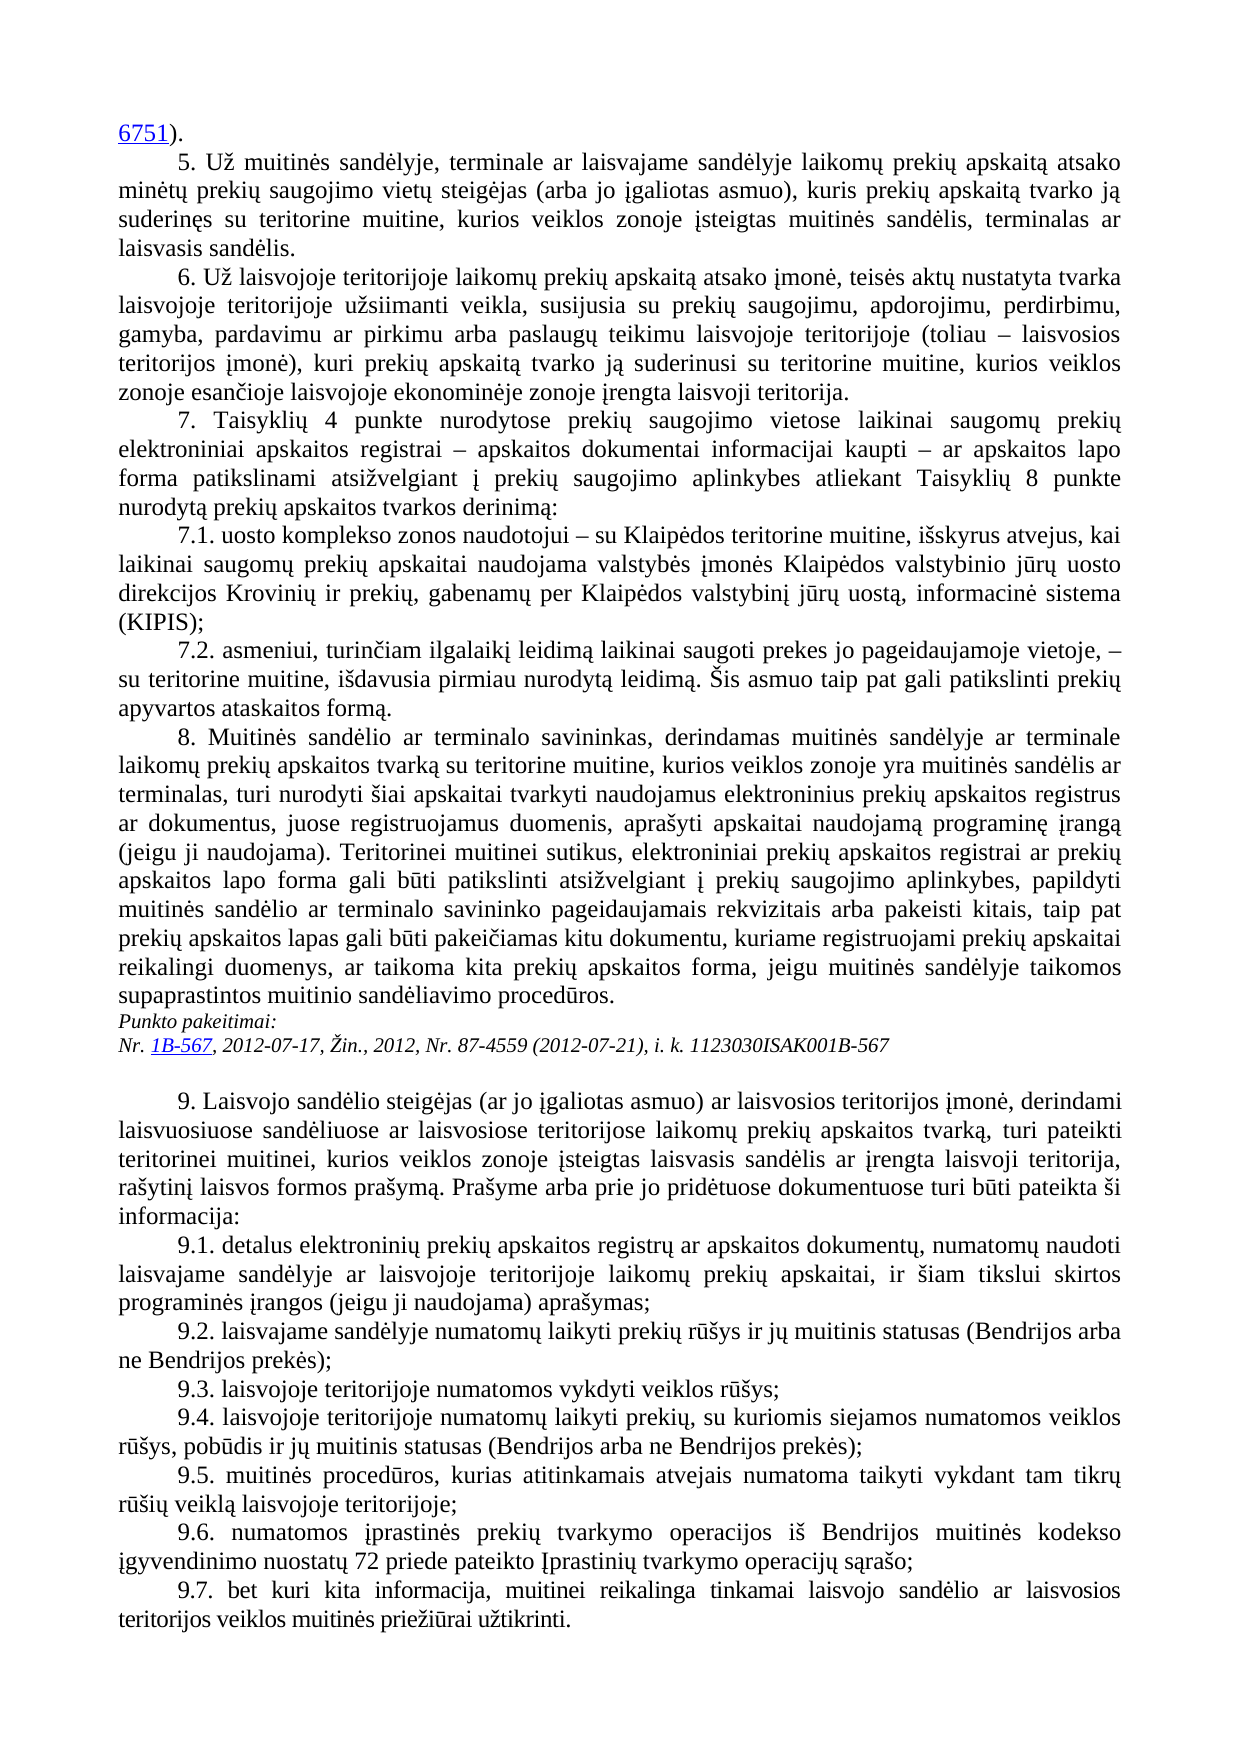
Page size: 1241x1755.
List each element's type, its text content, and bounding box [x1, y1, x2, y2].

text 7.2. asmeniui, turinčiam ilgalaikį leidimą laikinai saugoti prekes jo pageidaujamoje vietoje, – su teritorine muitine, išdavusia pirmiau nurodytą leidimą. Šis asmuo taip pat gali patikslinti prekių apyvartos ataskaitos formą. [118, 636, 1122, 722]
text 9.1. detalus elektroninių prekių apskaitos registrų ar apskaitos dokumentų, numatomų naudoti laisvajame sandėlyje ar laisvojoje teritorijoje laikomų prekių apskaitai, ir šiam tikslui skirtos programinės įrangos (jeigu ji naudojama) aprašymas; [118, 1230, 1122, 1316]
text 9.2. laisvajame sandėlyje numatomų laikyti prekių rūšys ir jų muitinis statusas (Bendrijos arba ne Bendrijos prekės); [118, 1316, 1122, 1374]
text 6751). [118, 118, 1122, 147]
text 9.6. numatomos įprastinės prekių tvarkymo operacijos iš Bendrijos muitinės kodekso įgyvendinimo nuostatų 72 priede pateikto Įprastinių tvarkymo operacijų sąrašo; [118, 1517, 1122, 1575]
text 6. Už laisvojoje teritorijoje laikomų prekių apskaitą atsako įmonė, teisės aktų nustatyta tvarka laisvojoje teritorijoje užsiimanti veikla, susijusia su prekių saugojimu, apdorojimu, perdirbimu, gamyba, pardavimu ar pirkimu arba paslaugų teikimu laisvojoje teritorijoje (toliau – laisvosios teritorijos įmonė), kuri prekių apskaitą tvarko ją suderinusi su teritorine muitine, kurios veiklos zonoje esančioje laisvojoje ekonominėje zonoje įrengta laisvoji teritorija. [118, 262, 1122, 406]
text 9.4. laisvojoje teritorijoje numatomų laikyti prekių, su kuriomis siejamos numatomos veiklos rūšys, pobūdis ir jų muitinis statusas (Bendrijos arba ne Bendrijos prekės); [118, 1402, 1122, 1460]
text 9.3. laisvojoje teritorijoje numatomos vykdyti veiklos rūšys; [118, 1374, 1122, 1402]
text 9.5. muitinės procedūros, kurias atitinkamais atvejais numatoma taikyti vykdant tam tikrų rūšių veiklą laisvojoje teritorijoje; [118, 1460, 1122, 1517]
text 7.1. uosto komplekso zonos naudotojui – su Klaipėdos teritorine muitine, išskyrus atvejus, kai laikinai saugomų prekių apskaitai naudojama valstybės įmonės Klaipėdos valstybinio jūrų uosto direkcijos Krovinių ir prekių, gabenamų per Klaipėdos valstybinį jūrų uostą, informacinė sistema (KIPIS); [118, 521, 1122, 636]
text 7. Taisyklių 4 punkte nurodytose prekių saugojimo vietose laikinai saugomų prekių elektroniniai apskaitos registrai – apskaitos dokumentai informacijai kaupti – ar apskaitos lapo forma patikslinami atsižvelgiant į prekių saugojimo aplinkybes atliekant Taisyklių 8 punkte nurodytą prekių apskaitos tvarkos derinimą: [118, 406, 1122, 521]
text Punkto pakeitimai: [118, 1009, 1122, 1033]
text 8. Muitinės sandėlio ar terminalo savininkas, derindamas muitinės sandėlyje ar terminale laikomų prekių apskaitos tvarką su teritorine muitine, kurios veiklos zonoje yra muitinės sandėlis ar terminalas, turi nurodyti šiai apskaitai tvarkyti naudojamus elektroninius prekių apskaitos registrus ar dokumentus, juose registruojamus duomenis, aprašyti apskaitai naudojamą programinę įrangą (jeigu ji naudojama). Teritorinei muitinei sutikus, elektroniniai prekių apskaitos registrai ar prekių apskaitos lapo forma gali būti patikslinti atsižvelgiant į prekių saugojimo aplinkybes, papildyti muitinės sandėlio ar terminalo savininko pageidaujamais rekvizitais arba pakeisti kitais, taip pat prekių apskaitos lapas gali būti pakeičiamas kitu dokumentu, kuriame registruojami prekių apskaitai reikalingi duomenys, ar taikoma kita prekių apskaitos forma, jeigu muitinės sandėlyje taikomos supaprastintos muitinio sandėliavimo procedūros. [118, 722, 1122, 1009]
text Nr. 1B-567, 2012-07-17, Žin., 2012, Nr. 87-4559 (2012-07-21), i. k. 1123030ISAK001B-567 [118, 1033, 1122, 1057]
text 5. Už muitinės sandėlyje, terminale ar laisvajame sandėlyje laikomų prekių apskaitą atsako minėtų prekių saugojimo vietų steigėjas (arba jo įgaliotas asmuo), kuris prekių apskaitą tvarko ją suderinęs su teritorine muitine, kurios veiklos zonoje įsteigtas muitinės sandėlis, terminalas ar laisvasis sandėlis. [118, 147, 1122, 262]
text 9.7. bet kuri kita informacija, muitinei reikalinga tinkamai laisvojo sandėlio ar laisvosios teritorijos veiklos muitinės priežiūrai užtikrinti. [118, 1575, 1122, 1632]
text 9. Laisvojo sandėlio steigėjas (ar jo įgaliotas asmuo) ar laisvosios teritorijos įmonė, derindami laisvuosiuose sandėliuose ar laisvosiose teritorijose laikomų prekių apskaitos tvarką, turi pateikti teritorinei muitinei, kurios veiklos zonoje įsteigtas laisvasis sandėlis ar įrengta laisvoji teritorija, rašytinį laisvos formos prašymą. Prašyme arba prie jo pridėtuose dokumentuose turi būti pateikta ši informacija: [118, 1086, 1122, 1230]
